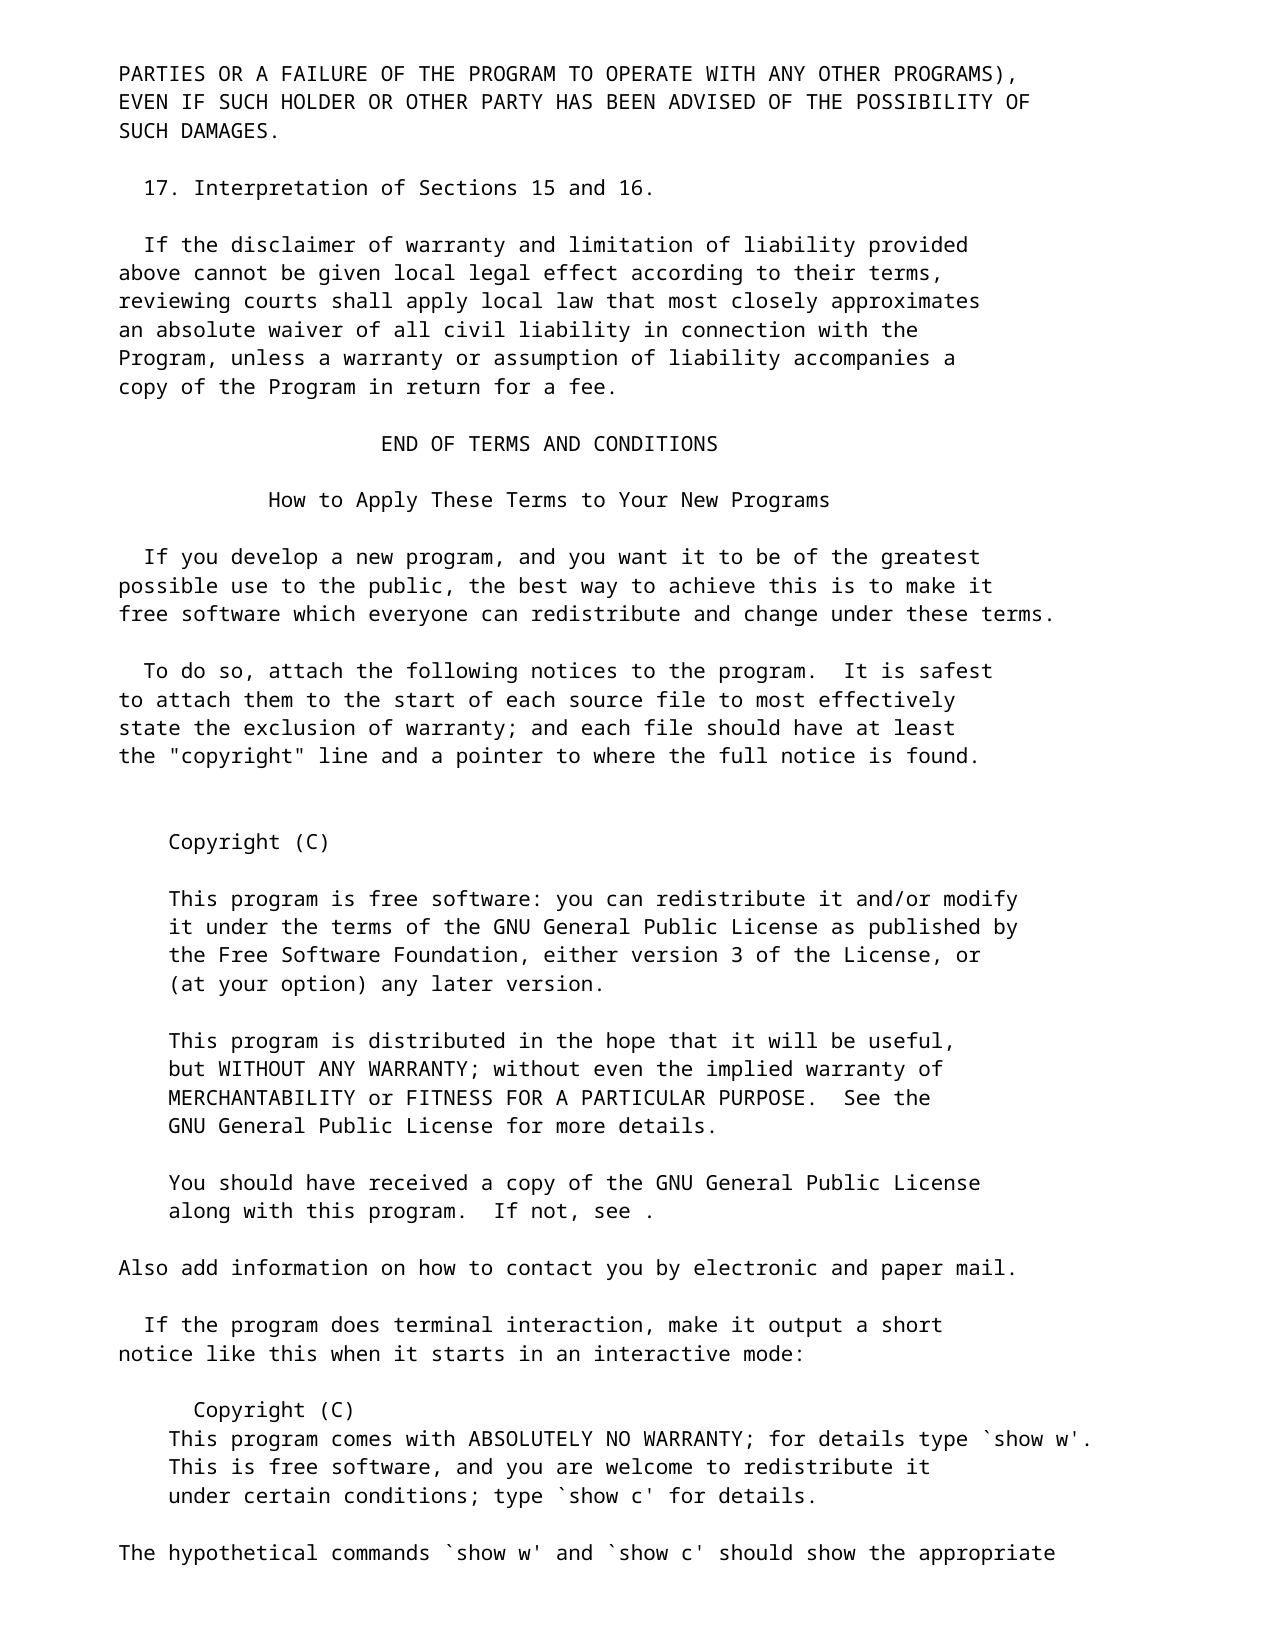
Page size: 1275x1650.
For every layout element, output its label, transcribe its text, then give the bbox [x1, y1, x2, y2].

text it under the terms of the GNU General Public License as published by [118, 912, 1216, 941]
text the Free Software Foundation, either version 3 of the License, or [118, 941, 1216, 969]
text This program is distributed in the hope that it will be useful, [118, 1026, 1216, 1054]
text reviewing courts shall apply local law that most closely approximates [118, 287, 1216, 315]
text If you develop a new program, and you want it to be of the greatest [118, 542, 1216, 571]
text SUCH DAMAGES. [118, 116, 1216, 144]
text copy of the Program in return for a fee. [118, 372, 1216, 400]
text Also add information on how to contact you by electronic and paper mail. [118, 1253, 1216, 1282]
text but WITHOUT ANY WARRANTY; without even the implied warranty of [118, 1054, 1216, 1083]
text This program is free software: you can redistribute it and/or modify [118, 884, 1216, 912]
text Copyright (C) [118, 827, 1216, 855]
text 17. Interpretation of Sections 15 and 16. [118, 173, 1216, 201]
text notice like this when it starts in an interactive mode: [118, 1339, 1216, 1367]
text Program, unless a warranty or assumption of liability accompanies a [118, 343, 1216, 372]
text How to Apply These Terms to Your New Programs [118, 486, 1216, 514]
text along with this program. If not, see . [118, 1197, 1216, 1225]
text This program comes with ABSOLUTELY NO WARRANTY; for details type `show w'. [118, 1424, 1216, 1452]
text The hypothetical commands `show w' and `show c' should show the appropriate [118, 1538, 1216, 1566]
text an absolute waiver of all civil liability in connection with the [118, 315, 1216, 343]
text If the disclaimer of warranty and limitation of liability provided [118, 230, 1216, 258]
text This is free software, and you are welcome to redistribute it [118, 1452, 1216, 1481]
text GNU General Public License for more details. [118, 1111, 1216, 1140]
text to attach them to the start of each source file to most effectively [118, 685, 1216, 713]
text END OF TERMS AND CONDITIONS [118, 429, 1216, 457]
text MERCHANTABILITY or FITNESS FOR A PARTICULAR PURPOSE. See the [118, 1083, 1216, 1111]
text Copyright (C) [118, 1396, 1216, 1424]
text the "copyright" line and a pointer to where the full notice is found. [118, 742, 1216, 770]
text PARTIES OR A FAILURE OF THE PROGRAM TO OPERATE WITH ANY OTHER PROGRAMS), [118, 59, 1216, 87]
text You should have received a copy of the GNU General Public License [118, 1168, 1216, 1197]
text under certain conditions; type `show c' for details. [118, 1481, 1216, 1509]
text If the program does terminal interaction, make it output a short [118, 1310, 1216, 1339]
text above cannot be given local legal effect according to their terms, [118, 258, 1216, 287]
text EVEN IF SUCH HOLDER OR OTHER PARTY HAS BEEN ADVISED OF THE POSSIBILITY OF [118, 87, 1216, 116]
text free software which everyone can redistribute and change under these terms. [118, 599, 1216, 628]
text (at your option) any later version. [118, 969, 1216, 997]
text state the exclusion of warranty; and each file should have at least [118, 713, 1216, 742]
text To do so, attach the following notices to the program. It is safest [118, 656, 1216, 685]
text possible use to the public, the best way to achieve this is to make it [118, 571, 1216, 599]
